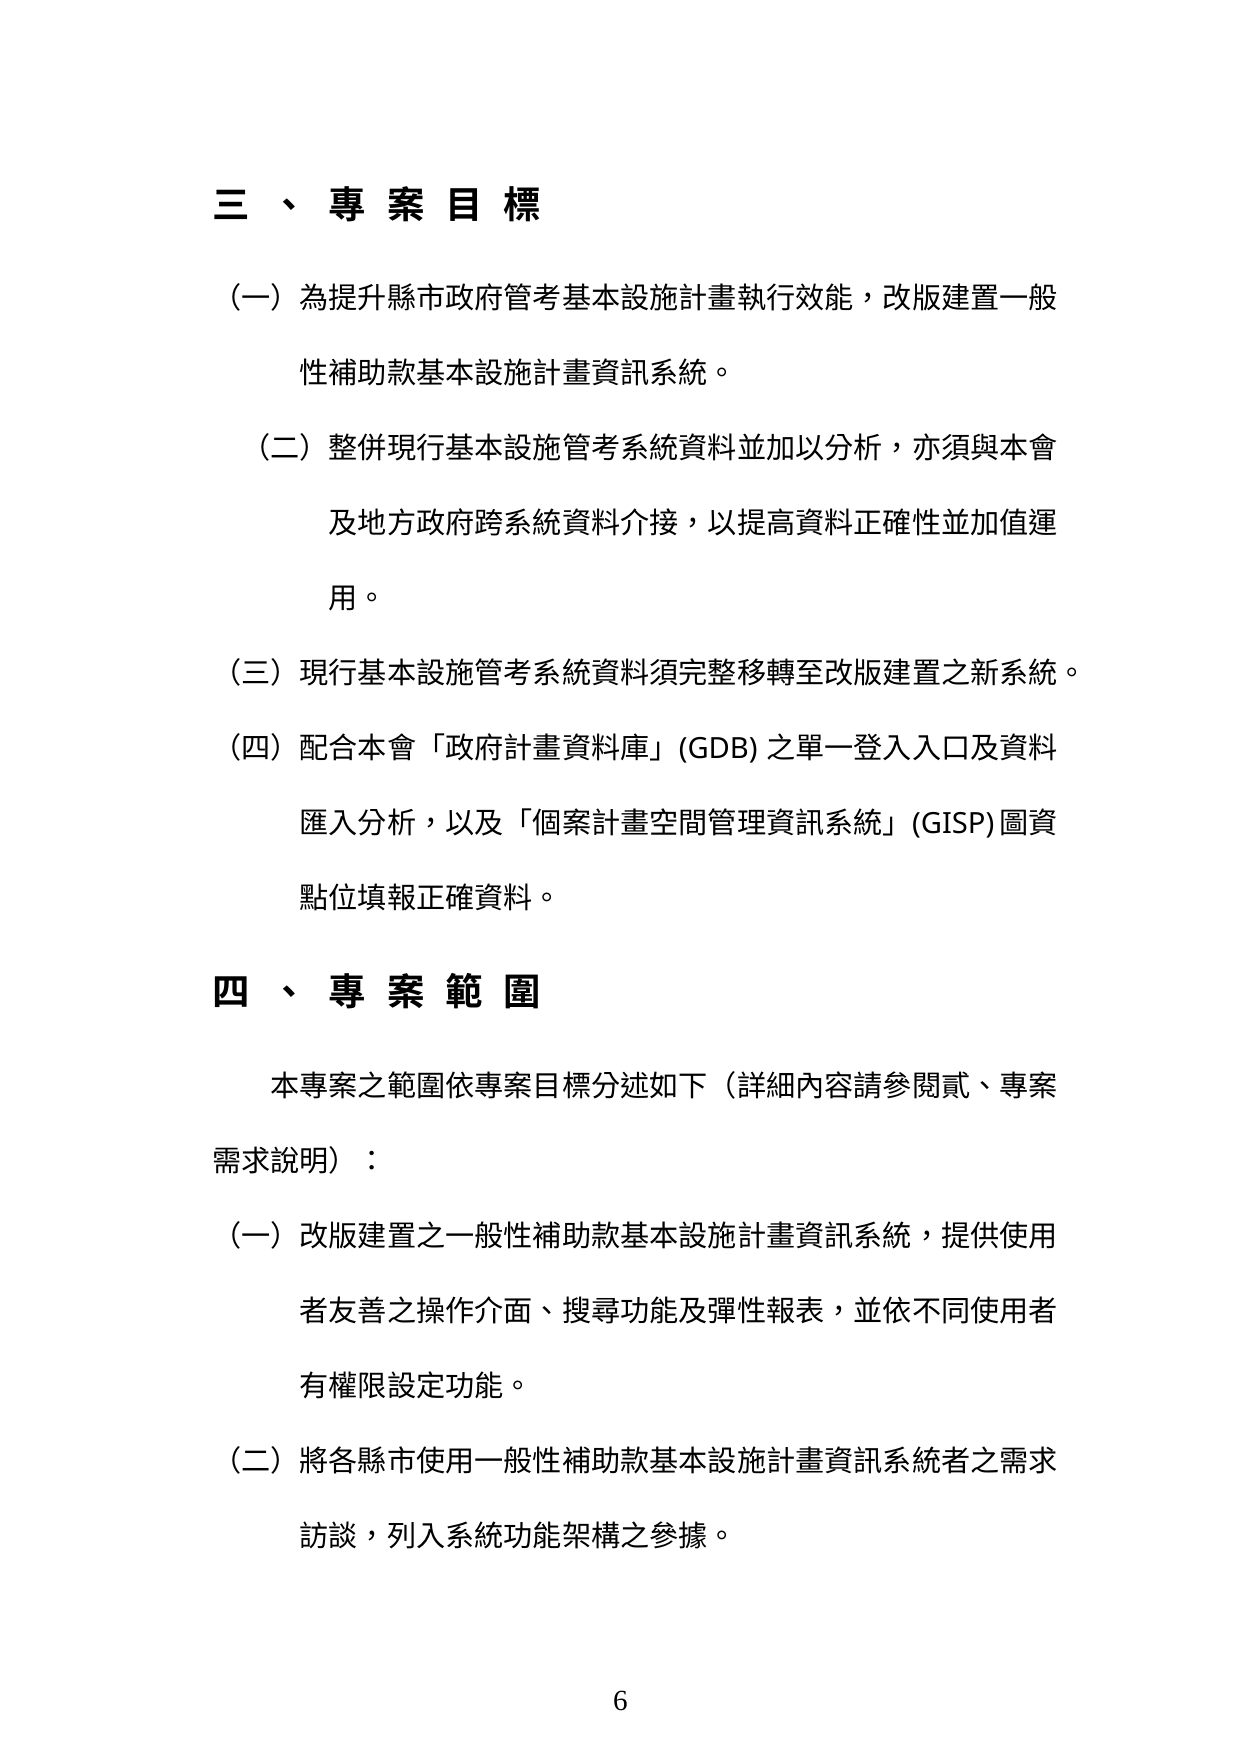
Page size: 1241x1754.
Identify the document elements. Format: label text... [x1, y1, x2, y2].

text （四）配合本會「政府計畫資料庫」(GDB) 之單一登入入口及資料匯入分析，以及「個案計畫空間管理資訊系統」(GISP)圖資點位填報正確資料。 [212, 708, 1058, 933]
text （二）整併現行基本設施管考系統資料並加以分析，亦須與本會及地方政府跨系統資料介接，以提高資料正確性並加值運用。 [201, 408, 1058, 633]
text （一）改版建置之一般性補助款基本設施計畫資訊系統，提供使用者友善之操作介面、搜尋功能及彈性報表，並依不同使用者有權限設定功能。 [212, 1196, 1058, 1421]
text （三）現行基本設施管考系統資料須完整移轉至改版建置之新系統。 [212, 633, 1058, 708]
text （一）為提升縣市政府管考基本設施計畫執行效能，改版建置一般性補助款基本設施計畫資訊系統。 [212, 258, 1058, 408]
subtitle 四、專案範圍 [201, 952, 1058, 1027]
subtitle 三、專案目標 [201, 164, 1058, 239]
text 本專案之範圍依專案目標分述如下（詳細內容請參閱貳、專案需求說明）： [212, 1046, 1058, 1196]
text （二）將各縣市使用一般性補助款基本設施計畫資訊系統者之需求訪談，列入系統功能架構之參據。 [212, 1421, 1058, 1571]
